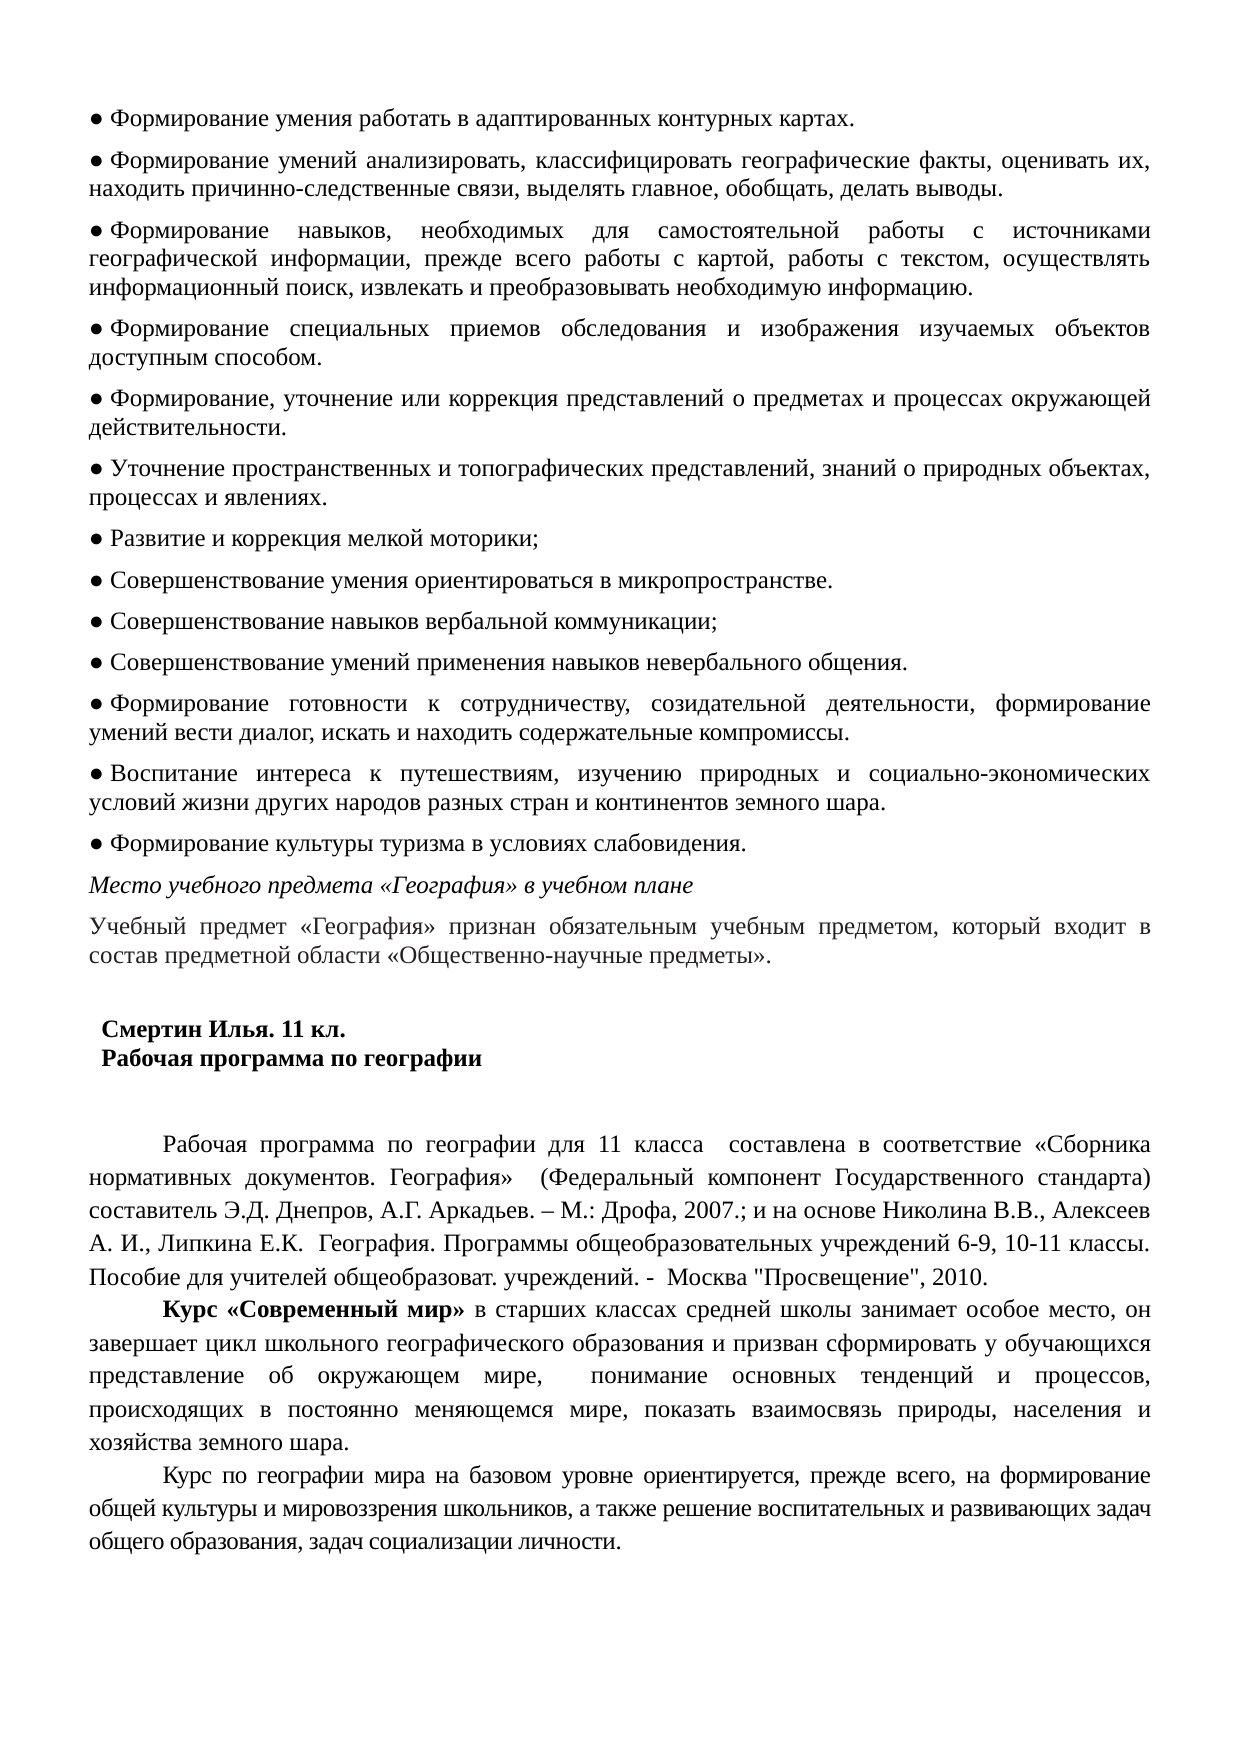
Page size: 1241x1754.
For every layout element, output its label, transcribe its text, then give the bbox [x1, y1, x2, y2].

text Смертин Илья. 11 кл. [89, 1014, 1152, 1043]
text ● Уточнение пространственных и топографических представлений, знаний о природных объектах, процессах и явлениях. [89, 453, 1152, 511]
text ● Формирование специальных приемов обследования и изображения изучаемых объектов доступным способом. [89, 313, 1152, 371]
text Курс по географии мира на базовом уровне ориентируется, прежде всего, на формирование общей культуры и мировоззрения школьников, а также решение воспитательных и развивающих задач общего образования, задач социализации личности. [89, 1460, 1152, 1554]
text ● Развитие и коррекция мелкой моторики; [89, 523, 1152, 552]
text ● Совершенствование умений применения навыков невербального общения. [89, 647, 1152, 676]
text ● Формирование, уточнение или коррекция представлений о предметах и процессах окружающей действительности. [89, 383, 1152, 441]
text ● Совершенствование умения ориентироваться в микропространстве. [89, 565, 1152, 593]
text ● Совершенствование навыков вербальной коммуникации; [89, 606, 1152, 635]
text ● Воспитание интереса к путешествиям, изучению природных и социально-экономических условий жизни других народов разных стран и континентов земного шара. [89, 758, 1152, 816]
text ● Формирование умений анализировать, классифицировать географические факты, оценивать их, находить причинно-следственные связи, выделять главное, обобщать, делать выводы. [89, 145, 1152, 202]
text Учебный предмет «География» признан обязательным учебным предметом, который входит в состав предметной области «Общественно-научные предметы». [89, 911, 1152, 968]
text Рабочая программа по географии для 11 класса составлена в соответствие «Сборника нормативных документов. География» (Федеральный компонент Государственного стандарта) составитель Э.Д. Днепров, А.Г. Аркадьев. – М.: Дрофа, 2007.; и на основе Николина В.В., Алексеев А. И., Липкина Е.К. География. Программы общеобразовательных учреждений 6-9, 10-11 классы. Пособие для учителей общеобразоват. учреждений. - Москва "Просвещение", 2010. [89, 1129, 1152, 1290]
text Рабочая программа по географии [89, 1043, 1152, 1072]
text ● Формирование готовности к сотрудничеству, созидательной деятельности, формирование умений вести диалог, искать и находить содержательные компромиссы. [89, 688, 1152, 746]
text Место учебного предмета «География» в учебном плане [89, 870, 1152, 898]
text ● Формирование навыков, необходимых для самостоятельной работы с источниками географической информации, прежде всего работы с картой, работы с текстом, осуществлять информационный поиск, извлекать и преобразовывать необходимую информацию. [89, 215, 1152, 301]
text ● Формирование умения работать в адаптированных контурных картах. [89, 103, 1152, 132]
text ● Формирование культуры туризма в условиях слабовидения. [89, 828, 1152, 857]
text Курс «Современный мир» в старших классах средней школы занимает особое место, он завершает цикл школьного географического образования и призван сформировать у обучающихся представление об окружающем мире, понимание основных тенденций и процессов, происходящих в постоянно меняющемся мире, показать взаимосвязь природы, населения и хозяйства земного шара. [89, 1294, 1152, 1455]
